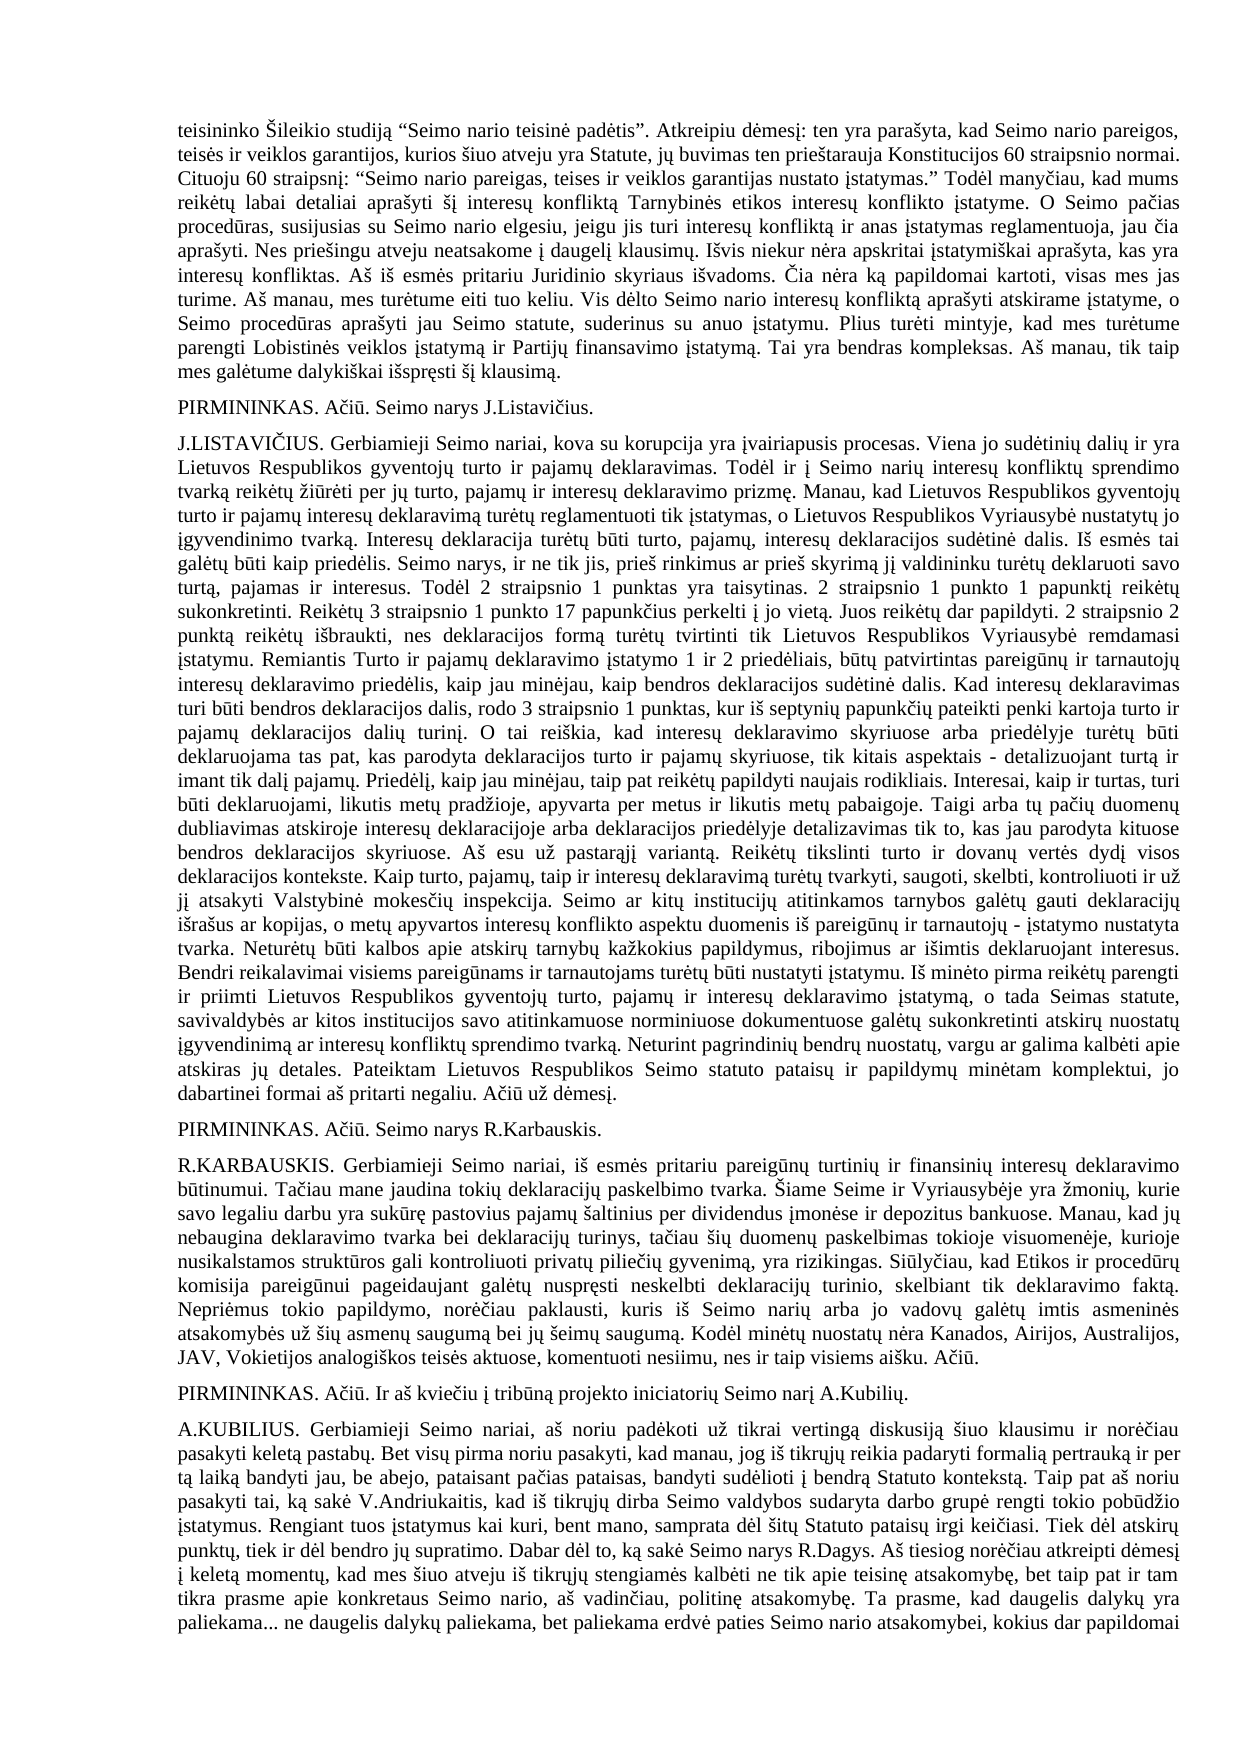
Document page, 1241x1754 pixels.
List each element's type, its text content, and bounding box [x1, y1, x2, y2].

text PIRMININKAS. Ačiū. Seimo narys R.Karbauskis. [177, 1117, 1181, 1141]
text teisininko Šileikio studiją “Seimo nario teisinė padėtis”. Atkreipiu dėmesį: ten yra parašyta, kad Seimo nario pareigos, teisės ir veiklos garantijos, kurios šiuo atveju yra Statute, jų buvimas ten prieštarauja Konstitucijos 60 straipsnio normai. Cituoju 60 straipsnį: “Seimo nario pareigas, teises ir veiklos garantijas nustato įstatymas.” Todėl manyčiau, kad mums reikėtų labai detaliai aprašyti šį interesų konfliktą Tarnybinės etikos interesų konflikto įstatyme. O Seimo pačias procedūras, susijusias su Seimo nario elgesiu, jeigu jis turi interesų konfliktą ir anas įstatymas reglamentuoja, jau čia aprašyti. Nes priešingu atveju neatsakome į daugelį klausimų. Išvis niekur nėra apskritai įstatymiškai aprašyta, kas yra interesų konfliktas. Aš iš esmės pritariu Juridinio skyriaus išvadoms. Čia nėra ką papildomai kartoti, visas mes jas turime. Aš manau, mes turėtume eiti tuo keliu. Vis dėlto Seimo nario interesų konfliktą aprašyti atskirame įstatyme, o Seimo procedūras aprašyti jau Seimo statute, suderinus su anuo įstatymu. Plius turėti mintyje, kad mes turėtume parengti Lobistinės veiklos įstatymą ir Partijų finansavimo įstatymą. Tai yra bendras kompleksas. Aš manau, tik taip mes galėtume dalykiškai išspręsti šį klausimą. [177, 118, 1181, 383]
text PIRMININKAS. Ačiū. Seimo narys J.Listavičius. [177, 395, 1181, 419]
text PIRMININKAS. Ačiū. Ir aš kviečiu į tribūną projekto iniciatorių Seimo narį A.Kubilių. [177, 1381, 1181, 1405]
text J.LISTAVIČIUS. Gerbiamieji Seimo nariai, kova su korupcija yra įvairiapusis procesas. Viena jo sudėtinių dalių ir yra Lietuvos Respublikos gyventojų turto ir pajamų deklaravimas. Todėl ir į Seimo narių interesų konfliktų sprendimo tvarką reikėtų žiūrėti per jų turto, pajamų ir interesų deklaravimo prizmę. Manau, kad Lietuvos Respublikos gyventojų turto ir pajamų interesų deklaravimą turėtų reglamentuoti tik įstatymas, o Lietuvos Respublikos Vyriausybė nustatytų jo įgyvendinimo tvarką. Interesų deklaracija turėtų būti turto, pajamų, interesų deklaracijos sudėtinė dalis. Iš esmės tai galėtų būti kaip priedėlis. Seimo narys, ir ne tik jis, prieš rinkimus ar prieš skyrimą jį valdininku turėtų deklaruoti savo turtą, pajamas ir interesus. Todėl 2 straipsnio 1 punktas yra taisytinas. 2 straipsnio 1 punkto 1 papunktį reikėtų sukonkretinti. Reikėtų 3 straipsnio 1 punkto 17 papunkčius perkelti į jo vietą. Juos reikėtų dar papildyti. 2 straipsnio 2 punktą reikėtų išbraukti, nes deklaracijos formą turėtų tvirtinti tik Lietuvos Respublikos Vyriausybė remdamasi įstatymu. Remiantis Turto ir pajamų deklaravimo įstatymo 1 ir 2 priedėliais, būtų patvirtintas pareigūnų ir tarnautojų interesų deklaravimo priedėlis, kaip jau minėjau, kaip bendros deklaracijos sudėtinė dalis. Kad interesų deklaravimas turi būti bendros deklaracijos dalis, rodo 3 straipsnio 1 punktas, kur iš septynių papunkčių pateikti penki kartoja turto ir pajamų deklaracijos dalių turinį. O tai reiškia, kad interesų deklaravimo skyriuose arba priedėlyje turėtų būti deklaruojama tas pat, kas parodyta deklaracijos turto ir pajamų skyriuose, tik kitais aspektais - detalizuojant turtą ir imant tik dalį pajamų. Priedėlį, kaip jau minėjau, taip pat reikėtų papildyti naujais rodikliais. Interesai, kaip ir turtas, turi būti deklaruojami, likutis metų pradžioje, apyvarta per metus ir likutis metų pabaigoje. Taigi arba tų pačių duomenų dubliavimas atskiroje interesų deklaracijoje arba deklaracijos priedėlyje detalizavimas tik to, kas jau parodyta kituose bendros deklaracijos skyriuose. Aš esu už pastarąjį variantą. Reikėtų tikslinti turto ir dovanų vertės dydį visos deklaracijos kontekste. Kaip turto, pajamų, taip ir interesų deklaravimą turėtų tvarkyti, saugoti, skelbti, kontroliuoti ir už jį atsakyti Valstybinė mokesčių inspekcija. Seimo ar kitų institucijų atitinkamos tarnybos galėtų gauti deklaracijų išrašus ar kopijas, o metų apyvartos interesų konflikto aspektu duomenis iš pareigūnų ir tarnautojų - įstatymo nustatyta tvarka. Neturėtų būti kalbos apie atskirų tarnybų kažkokius papildymus, ribojimus ar išimtis deklaruojant interesus. Bendri reikalavimai visiems pareigūnams ir tarnautojams turėtų būti nustatyti įstatymu. Iš minėto pirma reikėtų parengti ir priimti Lietuvos Respublikos gyventojų turto, pajamų ir interesų deklaravimo įstatymą, o tada Seimas statute, savivaldybės ar kitos institucijos savo atitinkamuose norminiuose dokumentuose galėtų sukonkretinti atskirų nuostatų įgyvendinimą ar interesų konfliktų sprendimo tvarką. Neturint pagrindinių bendrų nuostatų, vargu ar galima kalbėti apie atskiras jų detales. Pateiktam Lietuvos Respublikos Seimo statuto pataisų ir papildymų minėtam komplektui, jo dabartinei formai aš pritarti negaliu. Ačiū už dėmesį. [177, 431, 1181, 1104]
text A.KUBILIUS. Gerbiamieji Seimo nariai, aš noriu padėkoti už tikrai vertingą diskusiją šiuo klausimu ir norėčiau pasakyti keletą pastabų. Bet visų pirma noriu pasakyti, kad manau, jog iš tikrųjų reikia padaryti formalią pertrauką ir per tą laiką bandyti jau, be abejo, pataisant pačias pataisas, bandyti sudėlioti į bendrą Statuto kontekstą. Taip pat aš noriu pasakyti tai, ką sakė V.Andriukaitis, kad iš tikrųjų dirba Seimo valdybos sudaryta darbo grupė rengti tokio pobūdžio įstatymus. Rengiant tuos įstatymus kai kuri, bent mano, samprata dėl šitų Statuto pataisų irgi keičiasi. Tiek dėl atskirų punktų, tiek ir dėl bendro jų supratimo. Dabar dėl to, ką sakė Seimo narys R.Dagys. Aš tiesiog norėčiau atkreipti dėmesį į keletą momentų, kad mes šiuo atveju iš tikrųjų stengiamės kalbėti ne tik apie teisinę atsakomybę, bet taip pat ir tam tikra prasme apie konkretaus Seimo nario, aš vadinčiau, politinę atsakomybę. Ta prasme, kad daugelis dalykų yra paliekama... ne daugelis dalykų paliekama, bet paliekama erdvė paties Seimo nario atsakomybei, kokius dar papildomai [177, 1417, 1181, 1634]
text R.KARBAUSKIS. Gerbiamieji Seimo nariai, iš esmės pritariu pareigūnų turtinių ir finansinių interesų deklaravimo būtinumui. Tačiau mane jaudina tokių deklaracijų paskelbimo tvarka. Šiame Seime ir Vyriausybėje yra žmonių, kurie savo legaliu darbu yra sukūrę pastovius pajamų šaltinius per dividendus įmonėse ir depozitus bankuose. Manau, kad jų nebaugina deklaravimo tvarka bei deklaracijų turinys, tačiau šių duomenų paskelbimas tokioje visuomenėje, kurioje nusikalstamos struktūros gali kontroliuoti privatų piliečių gyvenimą, yra rizikingas. Siūlyčiau, kad Etikos ir procedūrų komisija pareigūnui pageidaujant galėtų nuspręsti neskelbti deklaracijų turinio, skelbiant tik deklaravimo faktą. Nepriėmus tokio papildymo, norėčiau paklausti, kuris iš Seimo narių arba jo vadovų galėtų imtis asmeninės atsakomybės už šių asmenų saugumą bei jų šeimų saugumą. Kodėl minėtų nuostatų nėra Kanados, Airijos, Australijos, JAV, Vokietijos analogiškos teisės aktuose, komentuoti nesiimu, nes ir taip visiems aišku. Ačiū. [177, 1153, 1181, 1369]
